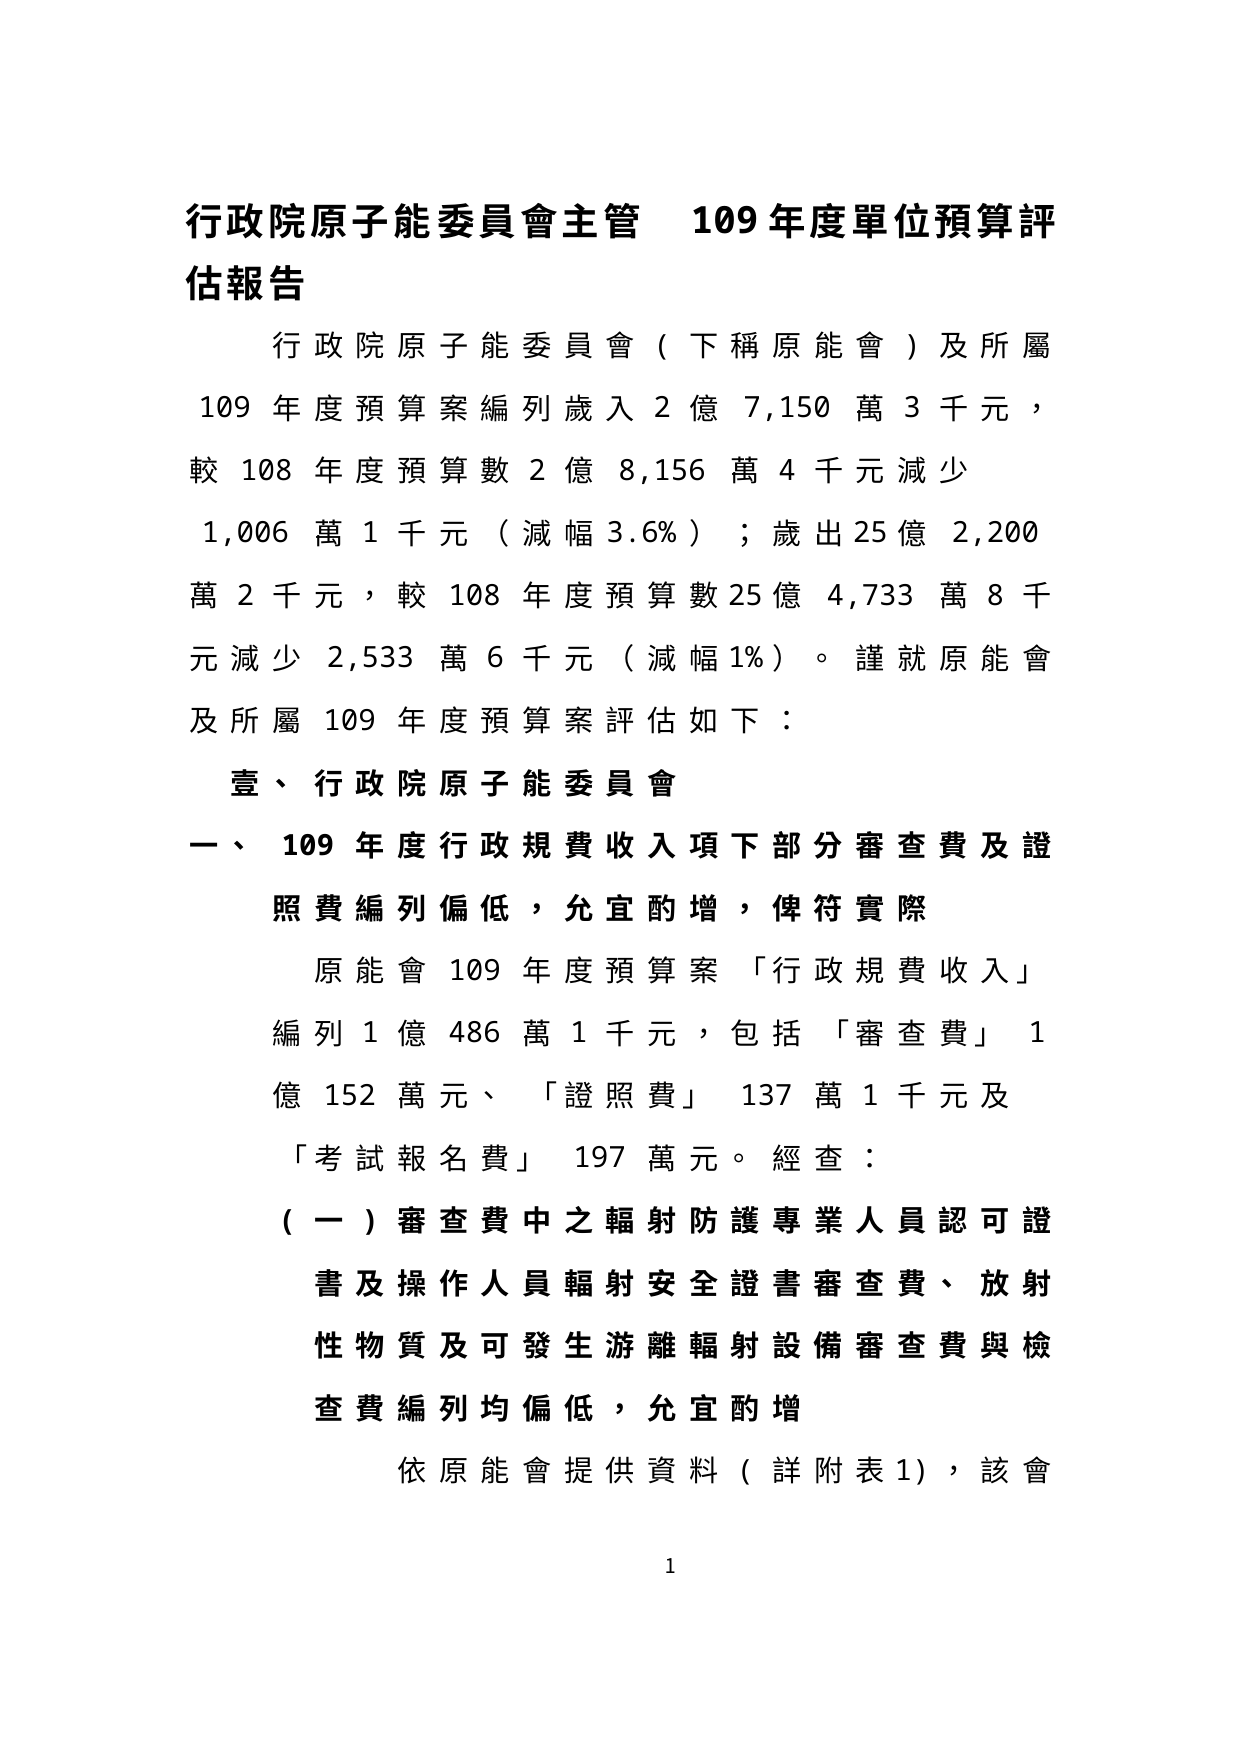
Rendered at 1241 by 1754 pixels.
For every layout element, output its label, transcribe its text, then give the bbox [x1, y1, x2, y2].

text 行政院原子能委員會(下稱原能會)及所屬109年度預算案編列歲入2億7,150萬3千元，較108年度預算數2億8,156萬4千元減少1,006萬1千元（減幅3.6%）；歲出25億2,200萬2千元，較108年度預算數25億4,733萬8千元減少2,533萬6千元（減幅1%）。謹就原能會及所屬109年度預算案評估如下： [183, 302, 1058, 740]
text 壹、行政院原子能委員會 [187, 740, 1058, 802]
text 依原能會提供資料(詳附表1)，該會 [242, 1427, 1058, 1490]
text (一)審查費中之輻射防護專業人員認可證書及操作人員輻射安全證書審查費、放射性物質及可發生游離輻射設備審查費與檢查費編列均偏低，允宜酌增 [242, 1177, 1058, 1427]
text 一、109年度行政規費收入項下部分審查費及證照費編列偏低，允宜酌增，俾符實際 [183, 802, 1058, 927]
text 原能會109年度預算案「行政規費收入」編列1億486萬1千元，包括「審查費」1億152萬元、「證照費」137萬1千元及「考試報名費」197萬元。經查： [242, 927, 1058, 1177]
text 行政院原子能委員會主管109年度單位預算評估報告 [183, 177, 1058, 302]
